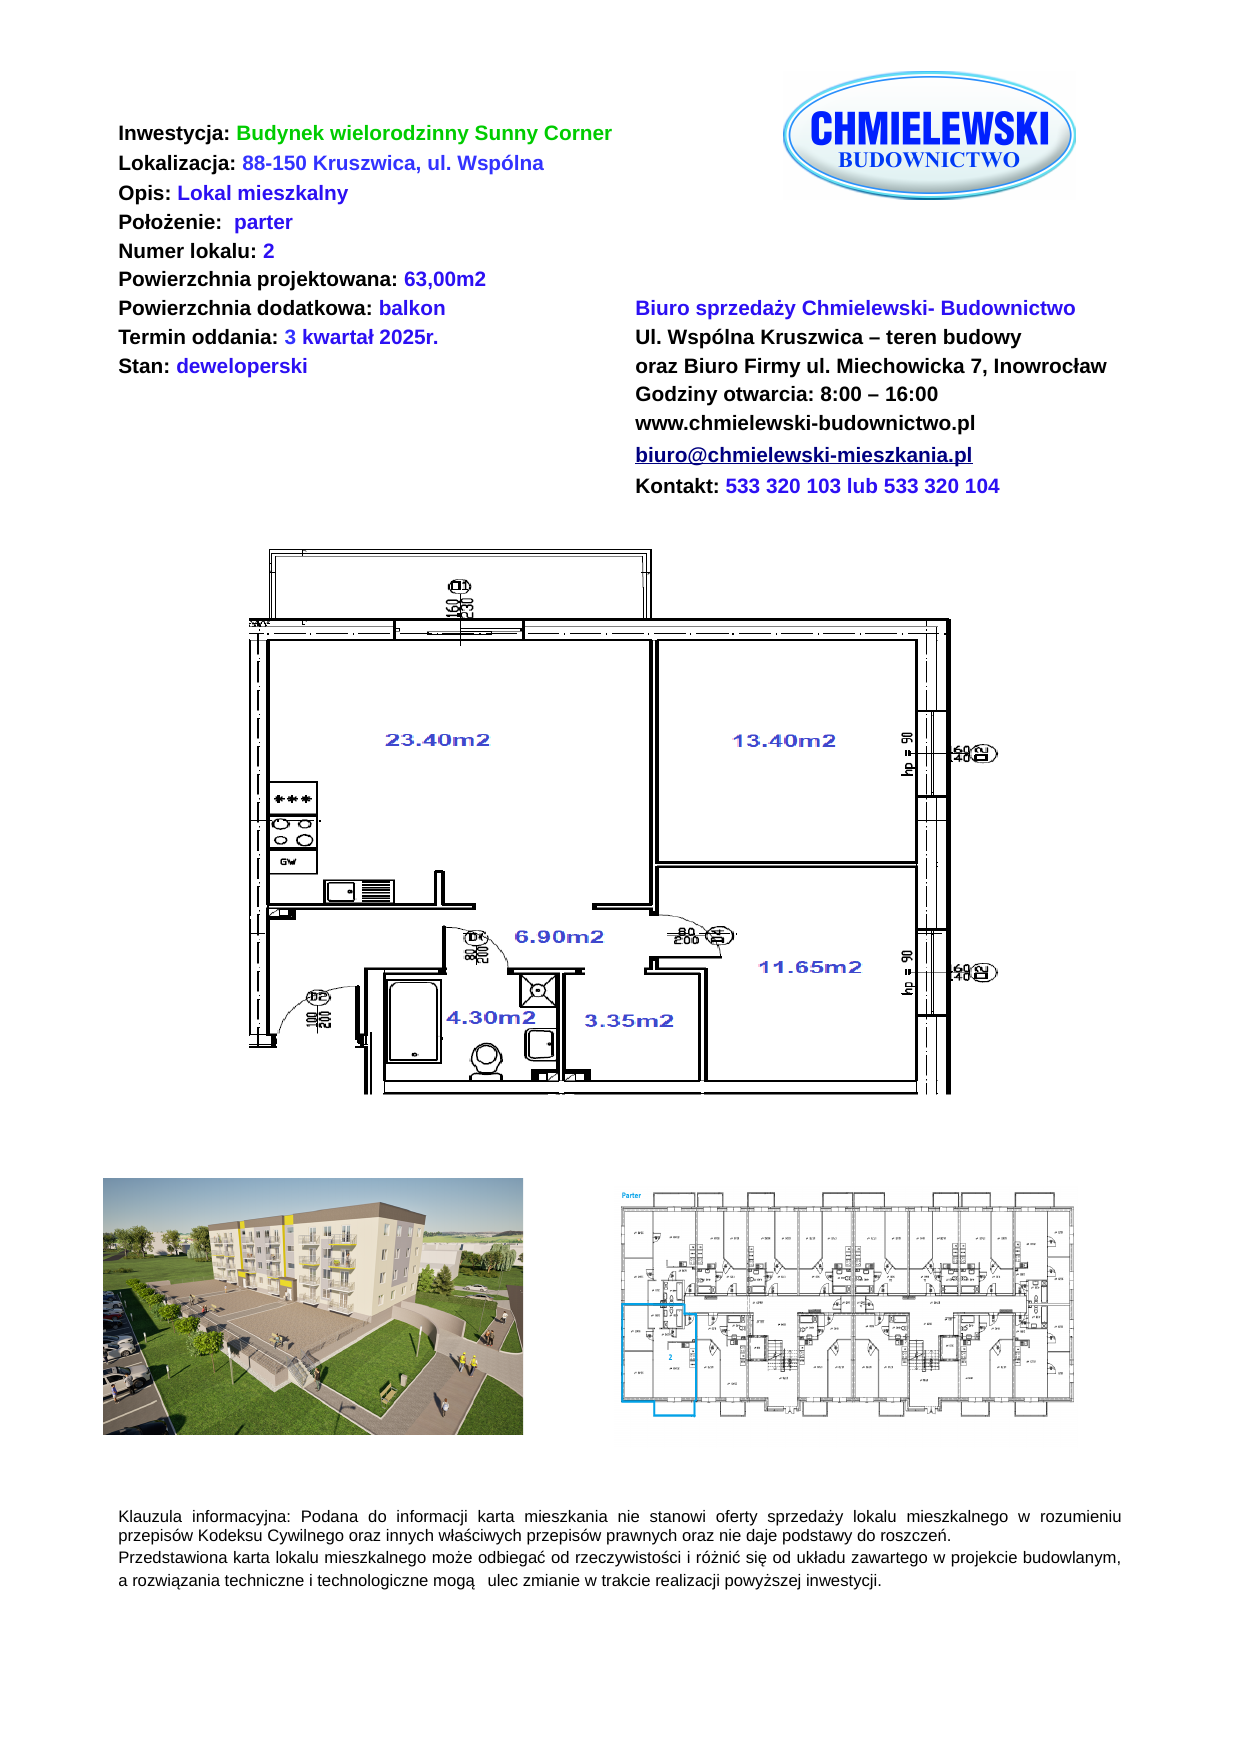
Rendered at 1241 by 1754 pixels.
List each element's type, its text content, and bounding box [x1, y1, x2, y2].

text Położenie: parter [118, 210, 1122, 234]
text www.chmielewski-budownictwo.pl [118, 411, 1122, 435]
text Powierzchnia dodatkowa: balkon Biuro sprzedaży Chmielewski- Budownictwo [118, 296, 1122, 320]
text Opis: Lokal mieszkalny [118, 181, 1122, 205]
subtitle [1076, 151, 1122, 175]
text Powierzchnia projektowana: 63,00m2 [118, 267, 1122, 291]
text Klauzula informacyjna: Podana do informacji karta mieszkania nie stanowi oferty sprzedaży lokalu mieszkalnego w rozumieniu przepisów Kodeksu Cywilnego oraz innych właściwych przepisów prawnych oraz nie daje podstawy do roszczeń. [118, 1507, 1122, 1545]
text Przedstawiona karta lokalu mieszkalnego może odbiegać od rzeczywistości i różnić się od układu zawartego w projekcie budowlanym, a rozwiązania techniczne i technologiczne mogą ulec zmianie w trakcie realizacji powyższej inwestycji. [118, 1548, 1122, 1590]
picture [222, 534, 1018, 1113]
picture [613, 1186, 1078, 1448]
subtitle Lokalizacja: 88-150 Kruszwica, ul. Wspólna [118, 151, 783, 175]
text Termin oddania: 3 kwartał 2025r. Ul. Wspólna Kruszwica – teren budowy [118, 325, 1122, 349]
text Kontakt: 533 320 103 lub 533 320 104 [118, 474, 1122, 498]
subtitle [1076, 121, 1122, 145]
text Numer lokalu: 2 [118, 238, 1122, 262]
picture [783, 71, 1076, 200]
picture [103, 1178, 524, 1435]
subtitle Inwestycja: Budynek wielorodzinny Sunny Corner [118, 121, 783, 145]
text Stan: deweloperski oraz Biuro Firmy ul. Miechowicka 7, Inowrocław [118, 353, 1122, 377]
text Godziny otwarcia: 8:00 – 16:00 [118, 382, 1122, 406]
text biuro@chmielewski-mieszkania.pl [118, 442, 1122, 466]
